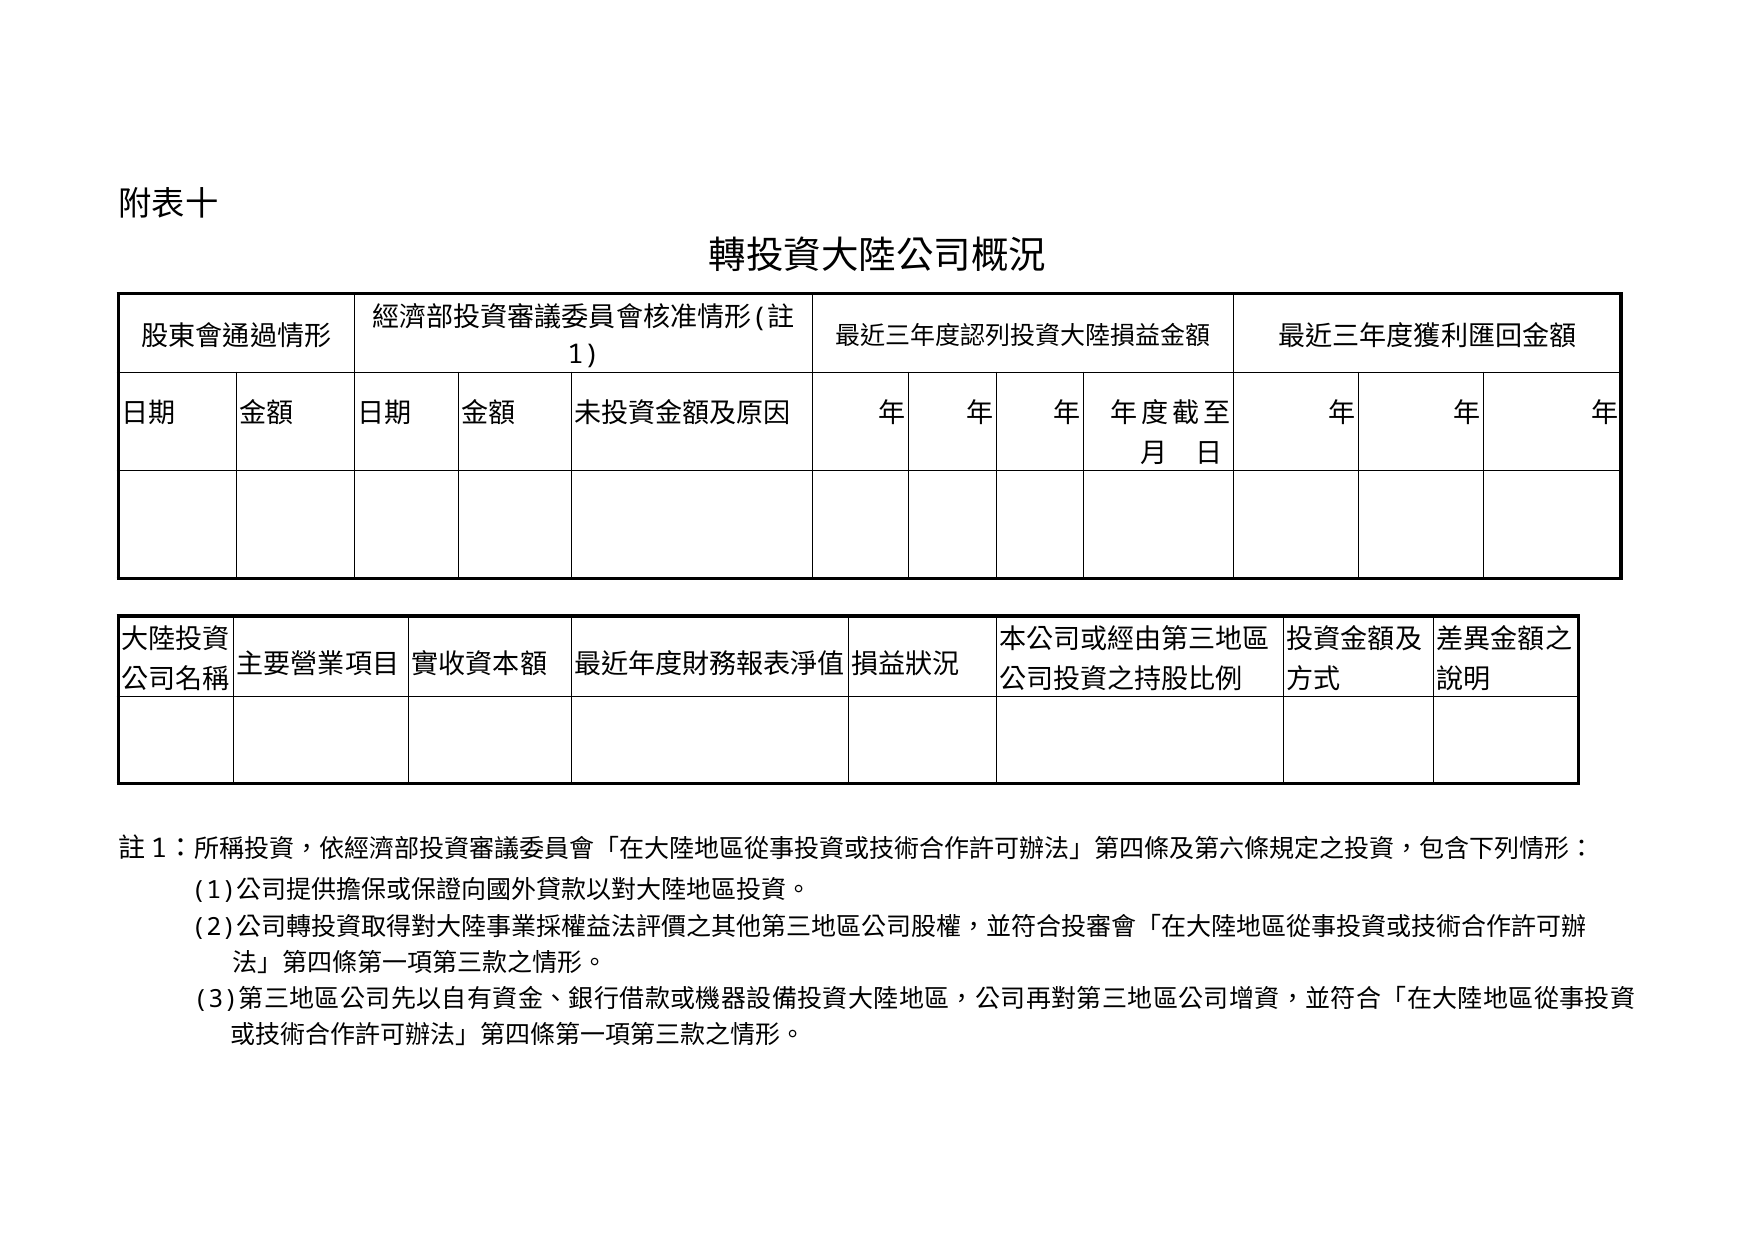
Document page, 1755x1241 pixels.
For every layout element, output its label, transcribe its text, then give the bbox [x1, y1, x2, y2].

table_cell [1359, 471, 1483, 577]
table_cell [459, 471, 571, 577]
table_cell [572, 697, 848, 782]
text 註1：所稱投資，依經濟部投資審議委員會「在大陸地區從事投資或技術合作許可辦法」第四條及第六條規定之投資，包含下列情形： [118, 826, 1636, 866]
text (2)公司轉投資取得對大陸事業採權益法評價之其他第三地區公司股權，並符合投審會「在大陸地區從事投資或技術合作許可辦法」第四條第一項第三款之情形。 [191, 906, 1636, 979]
table_cell [1284, 697, 1433, 782]
table_header 實收資本額 [409, 618, 571, 696]
table_cell 年 [1359, 373, 1483, 470]
table_header 最近年度財務報表淨值 [572, 618, 848, 696]
table_cell 金額 [237, 373, 354, 470]
table_cell 金額 [459, 373, 571, 470]
table_cell 年 [1484, 373, 1619, 470]
table_header 大陸投資公司名稱 [120, 618, 233, 696]
table_cell 日期 [355, 373, 458, 470]
table_header 最近三年度獲利匯回金額 [1234, 295, 1619, 372]
table_cell [120, 471, 236, 577]
text 轉投資大陸公司概況 [118, 225, 1636, 280]
table_header 本公司或經由第三地區公司投資之持股比例 [997, 618, 1283, 696]
table_cell [1434, 697, 1577, 782]
table_header 損益狀況 [849, 618, 996, 696]
table_cell 年度截至 月 日 [1084, 373, 1233, 470]
table_cell [237, 471, 354, 577]
table_cell [572, 471, 812, 577]
table_cell [997, 697, 1283, 782]
table_cell [1484, 471, 1619, 577]
table_cell 年 [1234, 373, 1358, 470]
table_cell 年 [909, 373, 996, 470]
table_cell [813, 471, 908, 577]
table_cell [355, 471, 458, 577]
text (1)公司提供擔保或保證向國外貸款以對大陸地區投資。 [191, 870, 1636, 906]
table_cell [234, 697, 408, 782]
table_header 差異金額之說明 [1434, 618, 1577, 696]
table_header 最近三年度認列投資大陸損益金額 [813, 295, 1233, 372]
table_cell 年 [997, 373, 1083, 470]
table_cell [120, 697, 233, 782]
table_cell [1234, 471, 1358, 577]
table_cell [1084, 471, 1233, 577]
table_cell [409, 697, 571, 782]
table_header 主要營業項目 [234, 618, 408, 696]
table_cell [997, 471, 1083, 577]
table_header 股東會通過情形 [120, 295, 354, 372]
table_cell 日期 [120, 373, 236, 470]
table_cell 未投資金額及原因 [572, 373, 812, 470]
table_cell [849, 697, 996, 782]
text (3)第三地區公司先以自有資金、銀行借款或機器設備投資大陸地區，公司再對第三地區公司增資，並符合「在大陸地區從事投資或技術合作許可辦法」第四條第一項第三款之情形。 [193, 979, 1636, 1051]
table_header 投資金額及方式 [1284, 618, 1433, 696]
table_cell [909, 471, 996, 577]
text 附表十 [118, 177, 1636, 225]
table_cell 年 [813, 373, 908, 470]
table_header 經濟部投資審議委員會核准情形(註1) [355, 295, 812, 372]
